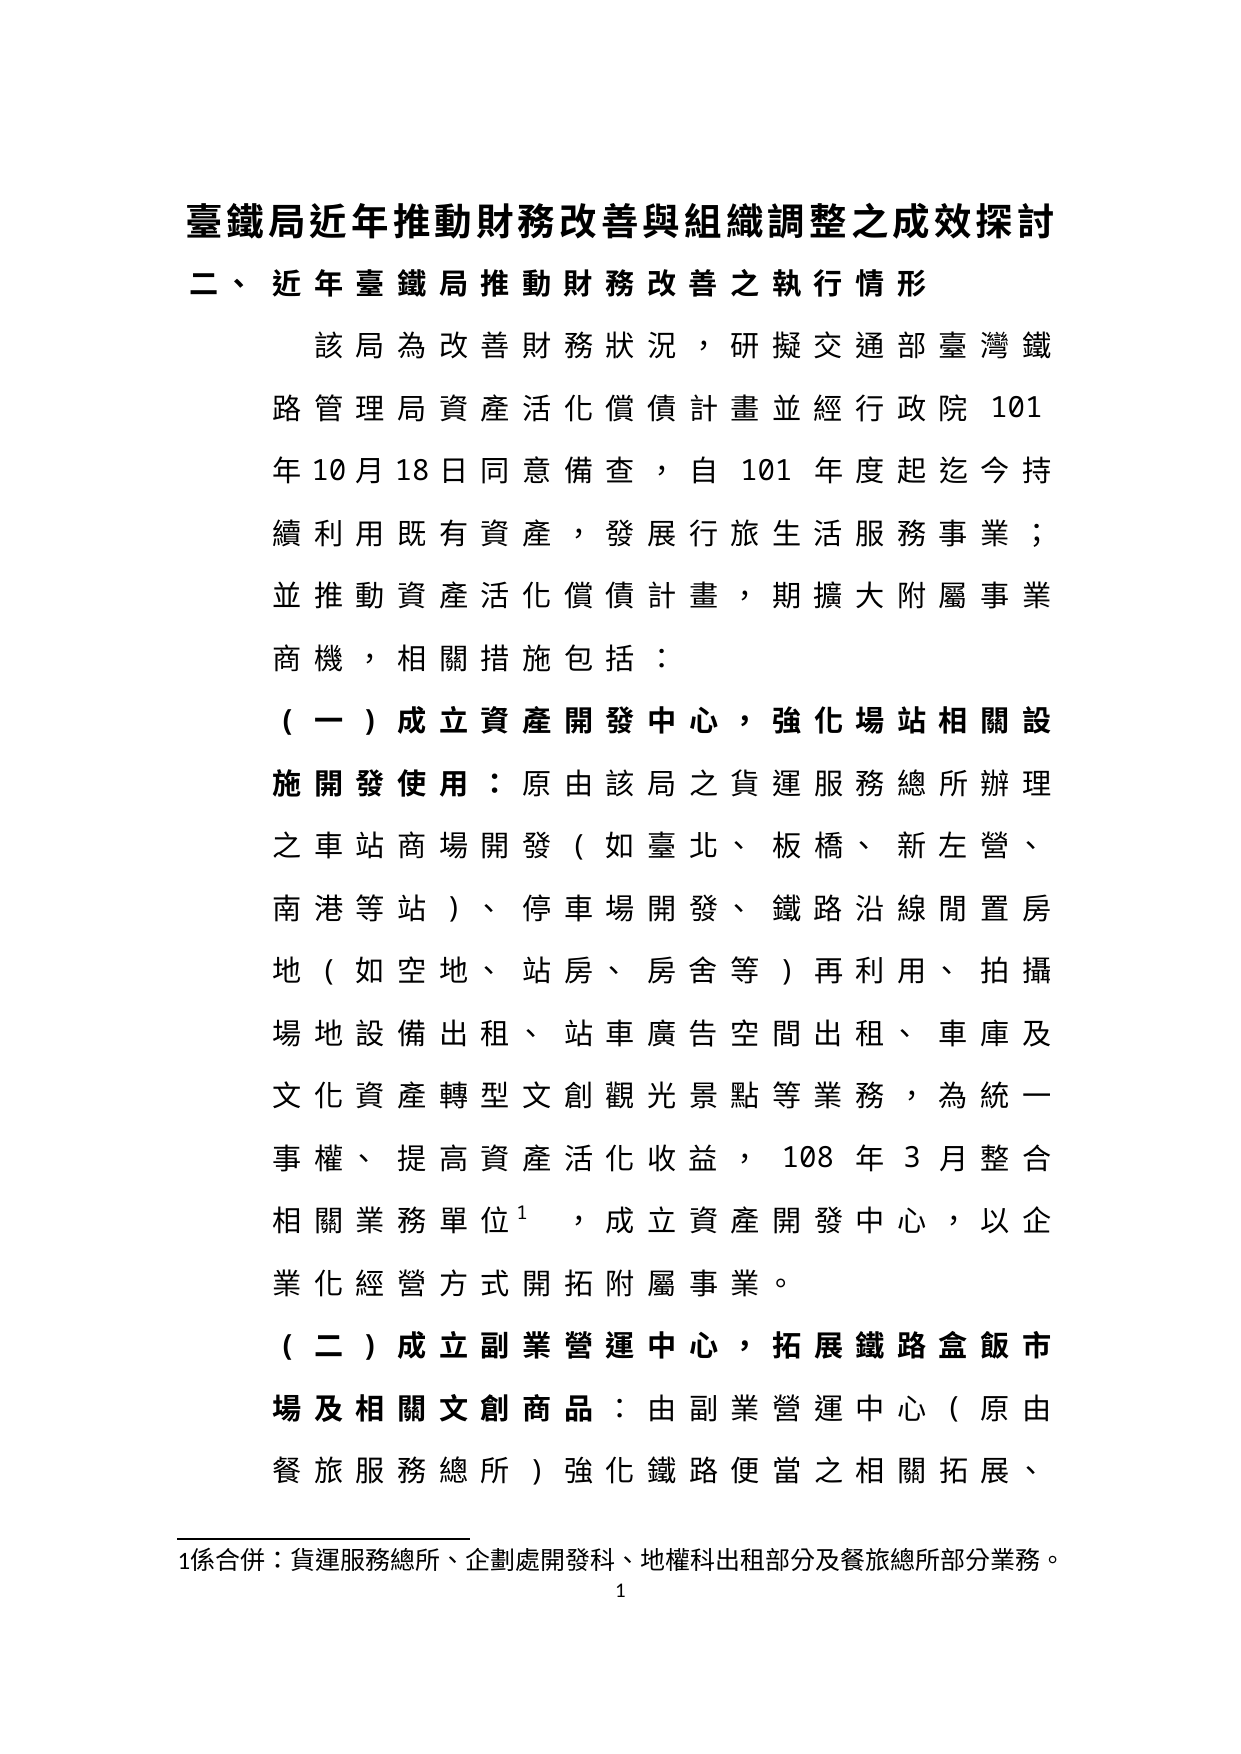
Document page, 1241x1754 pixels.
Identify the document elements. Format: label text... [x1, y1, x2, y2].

text 二、近年臺鐵局推動財務改善之執行情形 [183, 240, 1058, 302]
text 該局為改善財務狀況，研擬交通部臺灣鐵路管理局資產活化償債計畫並經行政院101年10月18日同意備查，自101年度起迄今持續利用既有資產，發展行旅生活服務事業；並推動資產活化償債計畫，期擴大附屬事業商機，相關措施包括： [233, 302, 1058, 677]
text 臺鐵局近年推動財務改善與組織調整之成效探討 [183, 177, 1058, 240]
text 係合併：貨運服務總所、企劃處開發科、地權科出租部分及餐旅總所部分業務。 [177, 1539, 1063, 1577]
text (二)成立副業營運中心，拓展鐵路盒飯市場及相關文創商品：由副業營運中心(原由餐旅服務總所)強化鐵路便當之相關拓展、 [233, 1302, 1058, 1490]
text (一)成立資產開發中心，強化場站相關設施開發使用：原由該局之貨運服務總所辦理之車站商場開發(如臺北、板橋、新左營、南港等站)、停車場開發、鐵路沿線閒置房地(如空地、站房、房舍等)再利用、拍攝場地設備出租、站車廣告空間出租、車庫及文化資產轉型文創觀光景點等業務，為統一事權、提高資產活化收益，108年3月整合相關業務單位，成立資產開發中心，以企業化經營方式開拓附屬事業。 [233, 677, 1058, 1302]
